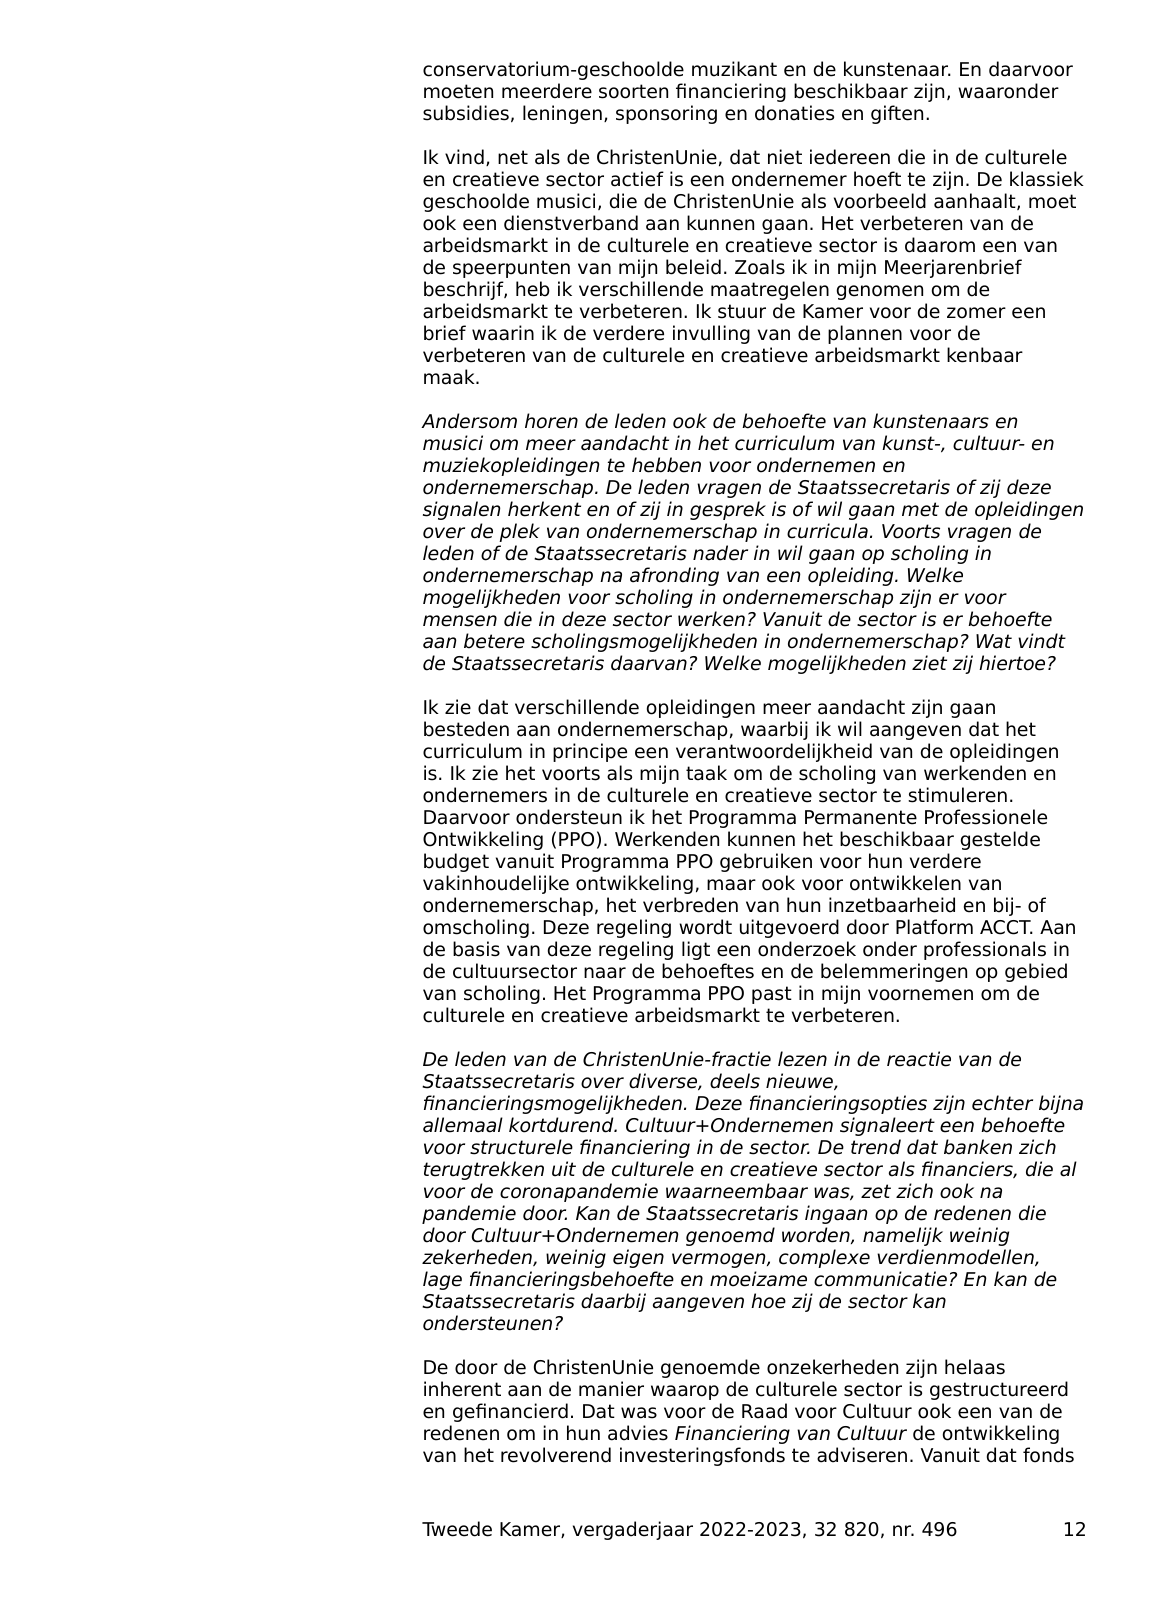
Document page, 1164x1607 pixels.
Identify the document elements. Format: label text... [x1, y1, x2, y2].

text De door de ChristenUnie genoemde onzekerheden zijn helaas inherent aan de manier waarop de culturele sector is gestructureerd en gefinancierd. Dat was voor de Raad voor Cultuur ook een van de redenen om in hun advies Financiering van Cultuur de ontwikkeling van het revolverend investeringsfonds te adviseren. Vanuit dat fonds [422, 1357, 1087, 1467]
text Andersom horen de leden ook de behoefte van kunstenaars en musici om meer aandacht in het curriculum van kunst-, cultuur- en muziekopleidingen te hebben voor ondernemen en ondernemerschap. De leden vragen de Staatssecretaris of zij deze signalen herkent en of zij in gesprek is of wil gaan met de opleidingen over de plek van ondernemerschap in curricula. Voorts vragen de leden of de Staatssecretaris nader in wil gaan op scholing in ondernemerschap na afronding van een opleiding. Welke mogelijkheden voor scholing in ondernemerschap zijn er voor mensen die in deze sector werken? Vanuit de sector is er behoefte aan betere scholingsmogelijkheden in ondernemerschap? Wat vindt de Staatssecretaris daarvan? Welke mogelijkheden ziet zij hiertoe? [422, 411, 1087, 675]
text conservatorium-geschoolde muzikant en de kunstenaar. En daarvoor moeten meerdere soorten financiering beschikbaar zijn, waaronder subsidies, leningen, sponsoring en donaties en giften. [422, 59, 1087, 125]
text De leden van de ChristenUnie-fractie lezen in de reactie van de Staatssecretaris over diverse, deels nieuwe, financieringsmogelijkheden. Deze financieringsopties zijn echter bijna allemaal kortdurend. Cultuur+Ondernemen signaleert een behoefte voor structurele financiering in de sector. De trend dat banken zich terugtrekken uit de culturele en creatieve sector als financiers, die al voor de coronapandemie waarneembaar was, zet zich ook na pandemie door. Kan de Staatssecretaris ingaan op de redenen die door Cultuur+Ondernemen genoemd worden, namelijk weinig zekerheden, weinig eigen vermogen, complexe verdienmodellen, lage financieringsbehoefte en moeizame communicatie? En kan de Staatssecretaris daarbij aangeven hoe zij de sector kan ondersteunen? [422, 1049, 1087, 1335]
text Ik vind, net als de ChristenUnie, dat niet iedereen die in de culturele en creatieve sector actief is een ondernemer hoeft te zijn. De klassiek geschoolde musici, die de ChristenUnie als voorbeeld aanhaalt, moet ook een dienstverband aan kunnen gaan. Het verbeteren van de arbeidsmarkt in de culturele en creatieve sector is daarom een van de speerpunten van mijn beleid. Zoals ik in mijn Meerjarenbrief beschrijf, heb ik verschillende maatregelen genomen om de arbeidsmarkt te verbeteren. Ik stuur de Kamer voor de zomer een brief waarin ik de verdere invulling van de plannen voor de verbeteren van de culturele en creatieve arbeidsmarkt kenbaar maak. [422, 147, 1087, 389]
text Ik zie dat verschillende opleidingen meer aandacht zijn gaan besteden aan ondernemerschap, waarbij ik wil aangeven dat het curriculum in principe een verantwoordelijkheid van de opleidingen is. Ik zie het voorts als mijn taak om de scholing van werkenden en ondernemers in de culturele en creatieve sector te stimuleren. Daarvoor ondersteun ik het Programma Permanente Professionele Ontwikkeling (PPO). Werkenden kunnen het beschikbaar gestelde budget vanuit Programma PPO gebruiken voor hun verdere vakinhoudelijke ontwikkeling, maar ook voor ontwikkelen van ondernemerschap, het verbreden van hun inzetbaarheid en bij- of omscholing. Deze regeling wordt uitgevoerd door Platform ACCT. Aan de basis van deze regeling ligt een onderzoek onder professionals in de cultuursector naar de behoeftes en de belemmeringen op gebied van scholing. Het Programma PPO past in mijn voornemen om de culturele en creatieve arbeidsmarkt te verbeteren. [422, 697, 1087, 1027]
